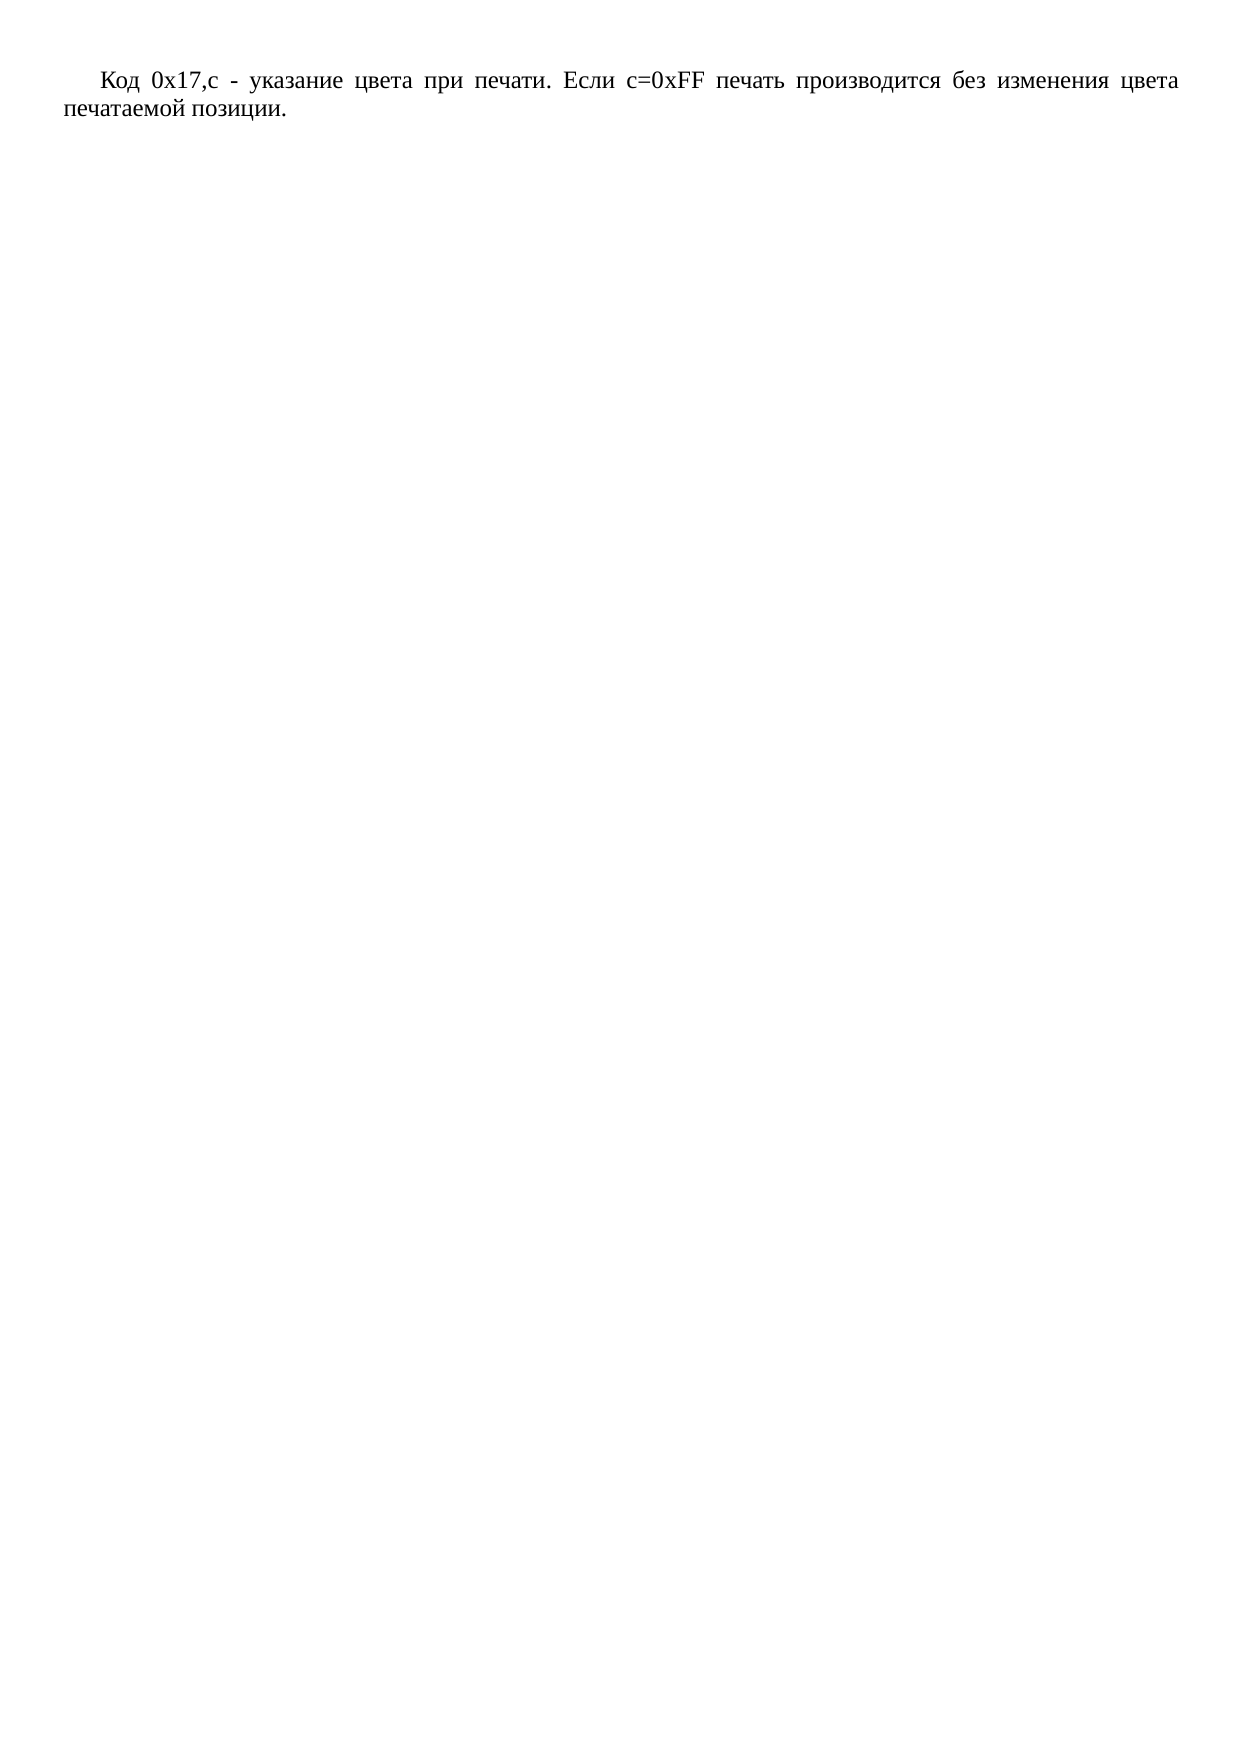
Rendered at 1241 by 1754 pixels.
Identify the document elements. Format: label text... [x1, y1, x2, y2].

text Код 0x17,c - указание цвета при печати. Если с=0xFF печать производится без изменения цвета печатаемой позиции. [63, 65, 1179, 122]
